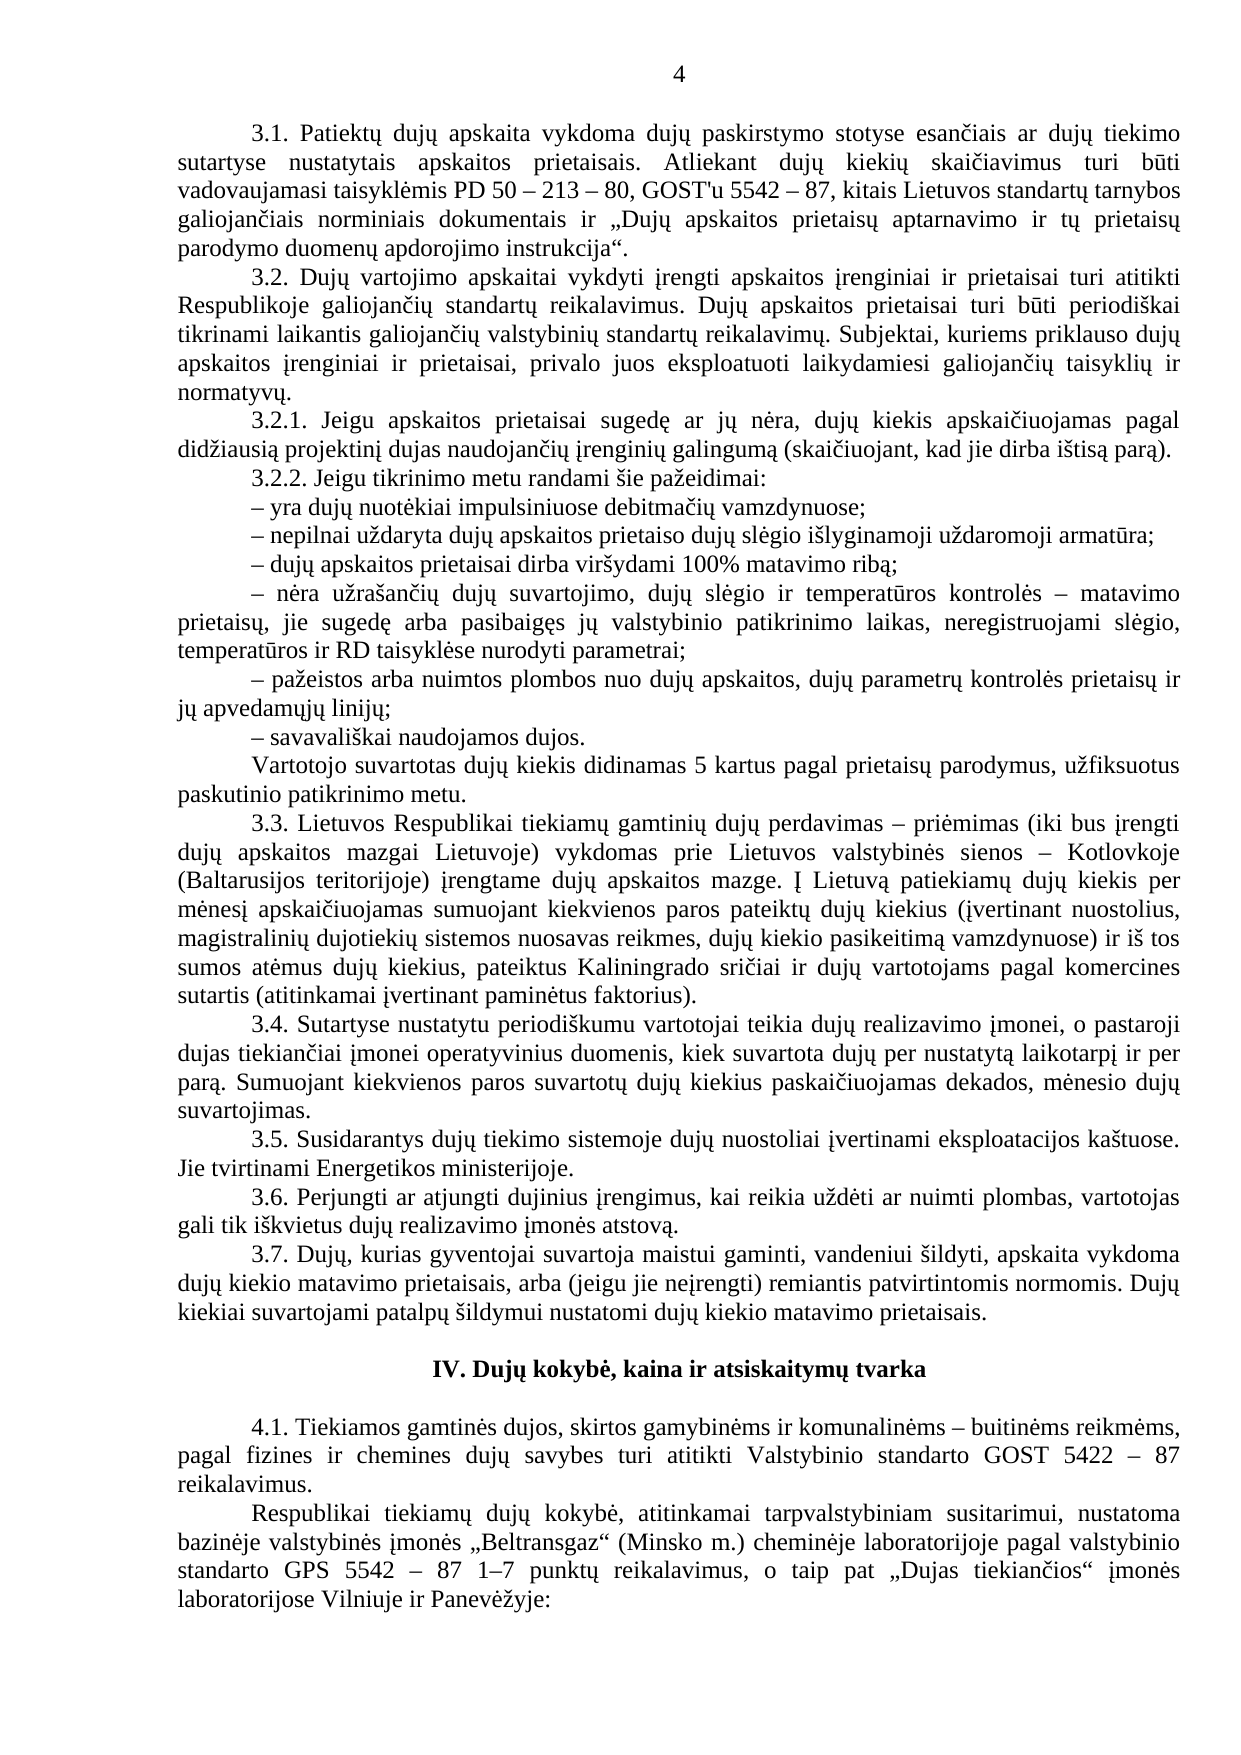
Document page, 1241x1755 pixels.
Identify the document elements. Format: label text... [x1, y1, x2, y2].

text 3.1. Patiektų dujų apskaita vykdoma dujų paskirstymo stotyse esančiais ar dujų tiekimo sutartyse nustatytais apskaitos prietaisais. Atliekant dujų kiekių skaičiavimus turi būti vadovaujamasi taisyklėmis PD 50 – 213 – 80, GOST'u 5542 – 87, kitais Lietuvos standartų tarnybos galiojančiais norminiais dokumentais ir „Dujų apskaitos prietaisų aptarnavimo ir tų prietaisų parodymo duomenų apdorojimo instrukcija“. [177, 118, 1181, 262]
text 3.2. Dujų vartojimo apskaitai vykdyti įrengti apskaitos įrenginiai ir prietaisai turi atitikti Respublikoje galiojančių standartų reikalavimus. Dujų apskaitos prietaisai turi būti periodiškai tikrinami laikantis galiojančių valstybinių standartų reikalavimų. Subjektai, kuriems priklauso dujų apskaitos įrenginiai ir prietaisai, privalo juos eksploatuoti laikydamiesi galiojančių taisyklių ir normatyvų. [177, 262, 1181, 406]
text 3.5. Susidarantys dujų tiekimo sistemoje dujų nuostoliai įvertinami eksploatacijos kaštuose. Jie tvirtinami Energetikos ministerijoje. [177, 1124, 1181, 1182]
text – nepilnai uždaryta dujų apskaitos prietaiso dujų slėgio išlyginamoji uždaromoji armatūra; [177, 521, 1181, 549]
text – yra dujų nuotėkiai impulsiniuose debitmačių vamzdynuose; [177, 492, 1181, 521]
text – savavališkai naudojamos dujos. [177, 722, 1181, 751]
text 3.3. Lietuvos Respublikai tiekiamų gamtinių dujų perdavimas – priėmimas (iki bus įrengti dujų apskaitos mazgai Lietuvoje) vykdomas prie Lietuvos valstybinės sienos – Kotlovkoje (Baltarusijos teritorijoje) įrengtame dujų apskaitos mazge. Į Lietuvą patiekiamų dujų kiekis per mėnesį apskaičiuojamas sumuojant kiekvienos paros pateiktų dujų kiekius (įvertinant nuostolius, magistralinių dujotiekių sistemos nuosavas reikmes, dujų kiekio pasikeitimą vamzdynuose) ir iš tos sumos atėmus dujų kiekius, pateiktus Kaliningrado sričiai ir dujų vartotojams pagal komercines sutartis (atitinkamai įvertinant paminėtus faktorius). [177, 808, 1181, 1009]
text 4.1. Tiekiamos gamtinės dujos, skirtos gamybinėms ir komunalinėms – buitinėms reikmėms, pagal fizines ir chemines dujų savybes turi atitikti Valstybinio standarto GOST 5422 – 87 reikalavimus. [177, 1412, 1181, 1498]
text IV. Dujų kokybė, kaina ir atsiskaitymų tvarka [177, 1354, 1181, 1383]
text 3.7. Dujų, kurias gyventojai suvartoja maistui gaminti, vandeniui šildyti, apskaita vykdoma dujų kiekio matavimo prietaisais, arba (jeigu jie neįrengti) remiantis patvirtintomis normomis. Dujų kiekiai suvartojami patalpų šildymui nustatomi dujų kiekio matavimo prietaisais. [177, 1239, 1181, 1326]
text 3.6. Perjungti ar atjungti dujinius įrengimus, kai reikia uždėti ar nuimti plombas, vartotojas gali tik iškvietus dujų realizavimo įmonės atstovą. [177, 1182, 1181, 1239]
text – nėra užrašančių dujų suvartojimo, dujų slėgio ir temperatūros kontrolės – matavimo prietaisų, jie sugedę arba pasibaigęs jų valstybinio patikrinimo laikas, neregistruojami slėgio, temperatūros ir RD taisyklėse nurodyti parametrai; [177, 578, 1181, 664]
text 3.2.1. Jeigu apskaitos prietaisai sugedę ar jų nėra, dujų kiekis apskaičiuojamas pagal didžiausią projektinį dujas naudojančių įrenginių galingumą (skaičiuojant, kad jie dirba ištisą parą). [177, 406, 1181, 463]
text – dujų apskaitos prietaisai dirba viršydami 100% matavimo ribą; [177, 549, 1181, 578]
text 3.2.2. Jeigu tikrinimo metu randami šie pažeidimai: [177, 463, 1181, 492]
text 3.4. Sutartyse nustatytu periodiškumu vartotojai teikia dujų realizavimo įmonei, o pastaroji dujas tiekiančiai įmonei operatyvinius duomenis, kiek suvartota dujų per nustatytą laikotarpį ir per parą. Sumuojant kiekvienos paros suvartotų dujų kiekius paskaičiuojamas dekados, mėnesio dujų suvartojimas. [177, 1009, 1181, 1124]
text – pažeistos arba nuimtos plombos nuo dujų apskaitos, dujų parametrų kontrolės prietaisų ir jų apvedamųjų linijų; [177, 664, 1181, 722]
text Respublikai tiekiamų dujų kokybė, atitinkamai tarpvalstybiniam susitarimui, nustatoma bazinėje valstybinės įmonės „Beltransgaz“ (Minsko m.) cheminėje laboratorijoje pagal valstybinio standarto GPS 5542 – 87 1–7 punktų reikalavimus, o taip pat „Dujas tiekiančios“ įmonės laboratorijose Vilniuje ir Panevėžyje: [177, 1498, 1181, 1613]
text Vartotojo suvartotas dujų kiekis didinamas 5 kartus pagal prietaisų parodymus, užfiksuotus paskutinio patikrinimo metu. [177, 751, 1181, 808]
